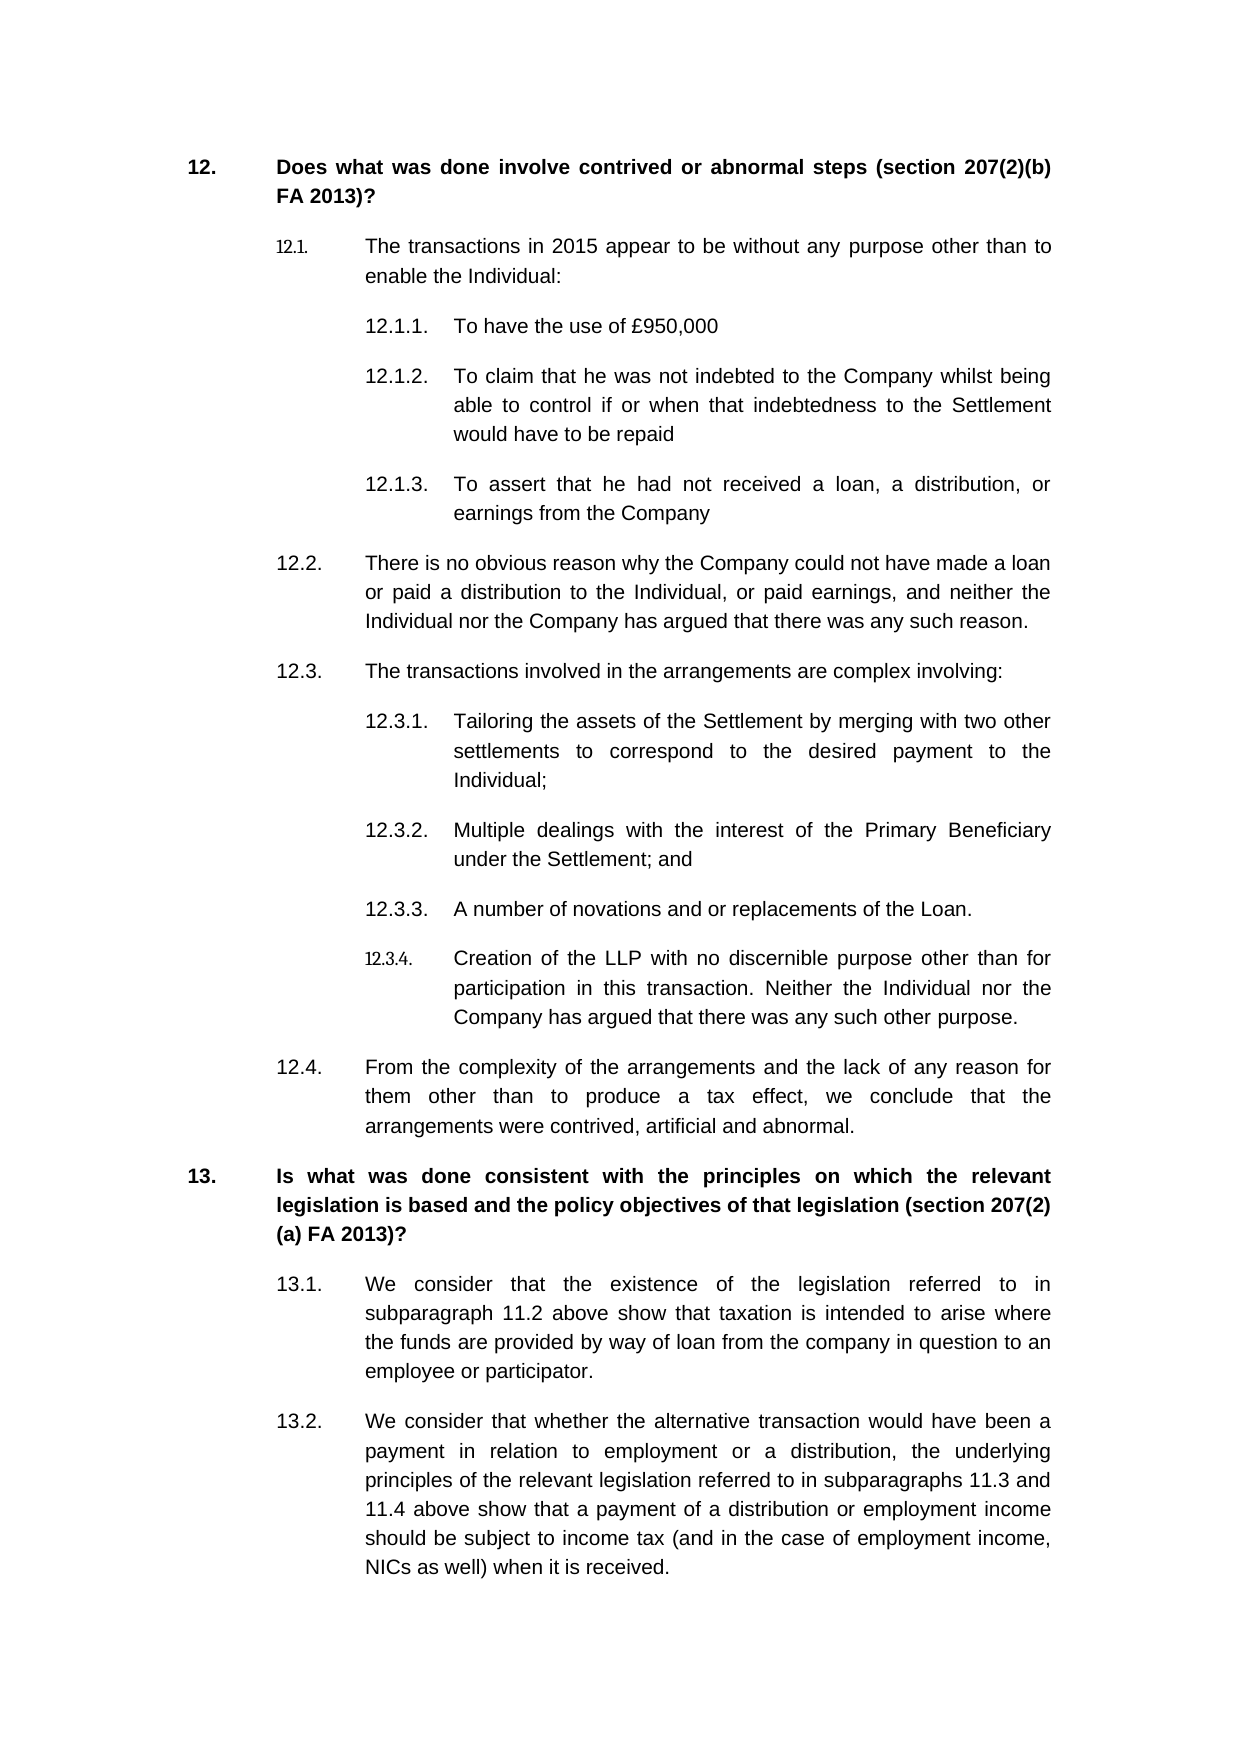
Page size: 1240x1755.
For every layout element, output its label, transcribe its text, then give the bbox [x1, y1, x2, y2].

list Tailoring the assets of the Settlement by merging with two other settlements to correspond to the desired payment to the Individual; [365, 704, 1052, 792]
list Creation of the LLP with no discernible purpose other than for participation in this transaction. Neither the Individual nor the Company has argued that there was any such other purpose. [365, 942, 1052, 1029]
list Multiple dealings with the interest of the Primary Beneficiary under the Settlement; and [365, 812, 1052, 871]
list To assert that he had not received a loan, a distribution, or earnings from the Company [365, 467, 1052, 525]
list The transactions involved in the arrangements are complex involving: [276, 654, 1052, 683]
list We consider that whether the alternative transaction would have been a payment in relation to employment or a distribution, the underlying principles of the relevant legislation referred to in subparagraphs 11.3 and 11.4 above show that a payment of a distribution or employment income should be subject to income tax (and in the case of employment income, NICs as well) when it is received. [276, 1404, 1052, 1579]
list To claim that he was not indebted to the Company whilst being able to control if or when that indebtedness to the Settlement would have to be repaid [365, 358, 1052, 446]
list To have the use of £950,000 [365, 308, 1052, 337]
list A number of novations and or replacements of the Loan. [365, 892, 1052, 921]
list Does what was done involve contrived or abnormal steps (section 207(2)(b) FA 2013)? [187, 150, 1052, 208]
list Is what was done consistent with the principles on which the relevant legislation is based and the policy objectives of that legislation (section 207(2)(a) FA 2013)? [187, 1158, 1052, 1246]
list From the complexity of the arrangements and the lack of any reason for them other than to produce a tax effect, we conclude that the arrangements were contrived, artificial and abnormal. [276, 1050, 1052, 1137]
list We consider that the existence of the legislation referred to in subparagraph 11.2 above show that taxation is intended to arise where the funds are provided by way of loan from the company in question to an employee or participator. [276, 1267, 1052, 1383]
list There is no obvious reason why the Company could not have made a loan or paid a distribution to the Individual, or paid earnings, and neither the Individual nor the Company has argued that there was any such reason. [276, 546, 1052, 633]
list The transactions in 2015 appear to be without any purpose other than to enable the Individual: [276, 229, 1052, 287]
